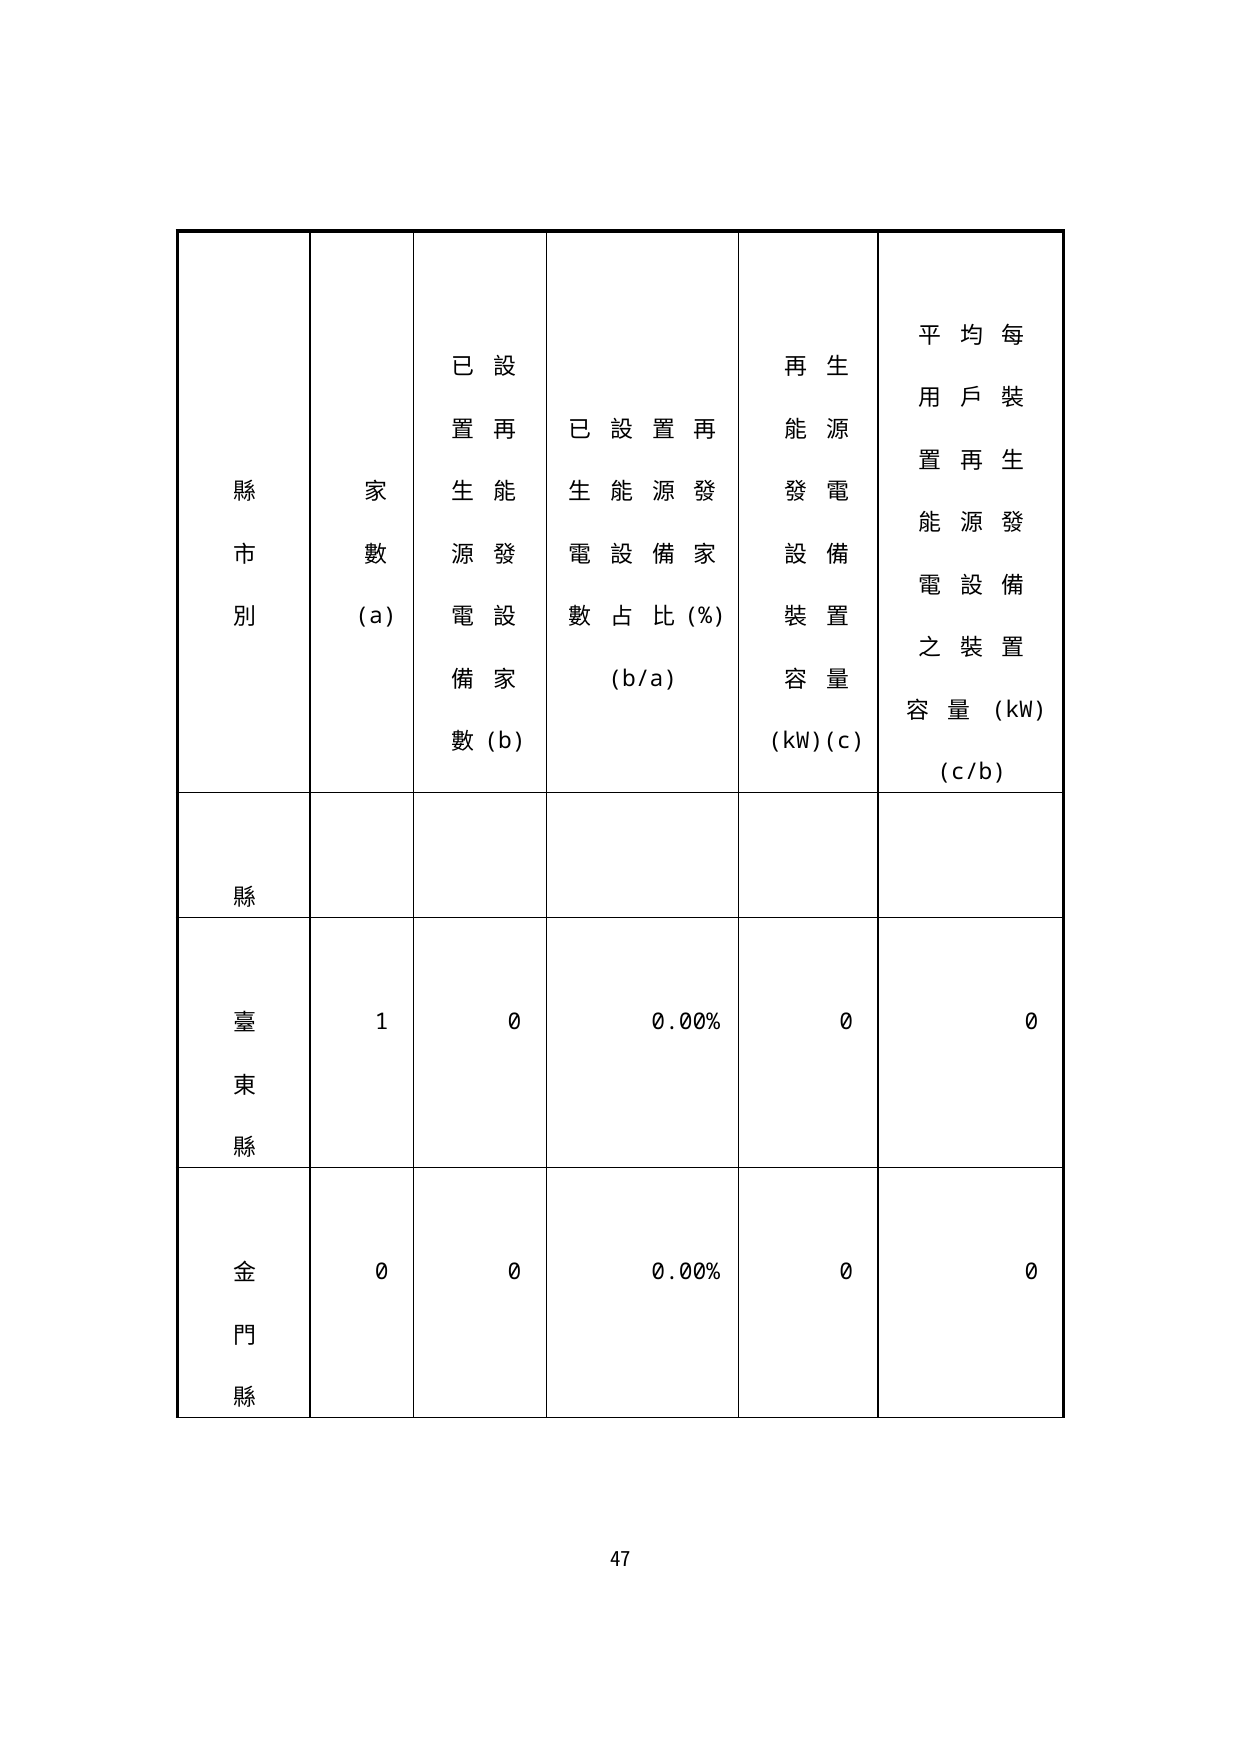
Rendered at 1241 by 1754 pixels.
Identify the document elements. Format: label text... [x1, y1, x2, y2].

table_cell [739, 793, 877, 917]
table_cell 金門縣 [179, 1168, 309, 1417]
table_cell 縣 [179, 793, 309, 917]
table_cell [311, 793, 413, 917]
table_cell 臺東縣 [179, 918, 309, 1167]
table_header 縣市別 [179, 233, 309, 792]
table_header 再生能源發電設備裝置容量(kW)(c) [739, 233, 877, 792]
table_cell 0 [739, 918, 877, 1167]
table_header 已設置再生能源發電設備家數(b) [414, 233, 546, 792]
table_cell 0 [311, 1168, 413, 1417]
table_header 已設置再生能源發電設備家數占比(%)(b/a) [547, 233, 738, 792]
table_cell 0 [414, 1168, 546, 1417]
table_header 平均每用戶裝置再生能源發電設備之裝置容量(kW)(c/b) [879, 233, 1062, 792]
table_cell 0.00% [547, 918, 738, 1167]
table_cell [879, 793, 1062, 917]
table_cell [414, 793, 546, 917]
table_cell 1 [311, 918, 413, 1167]
table_cell 0 [879, 918, 1062, 1167]
table_cell 0.00% [547, 1168, 738, 1417]
table_header 家數(a) [311, 233, 413, 792]
table_cell [547, 793, 738, 917]
table_cell 0 [879, 1168, 1062, 1417]
table_cell 0 [739, 1168, 877, 1417]
table_cell 0 [414, 918, 546, 1167]
